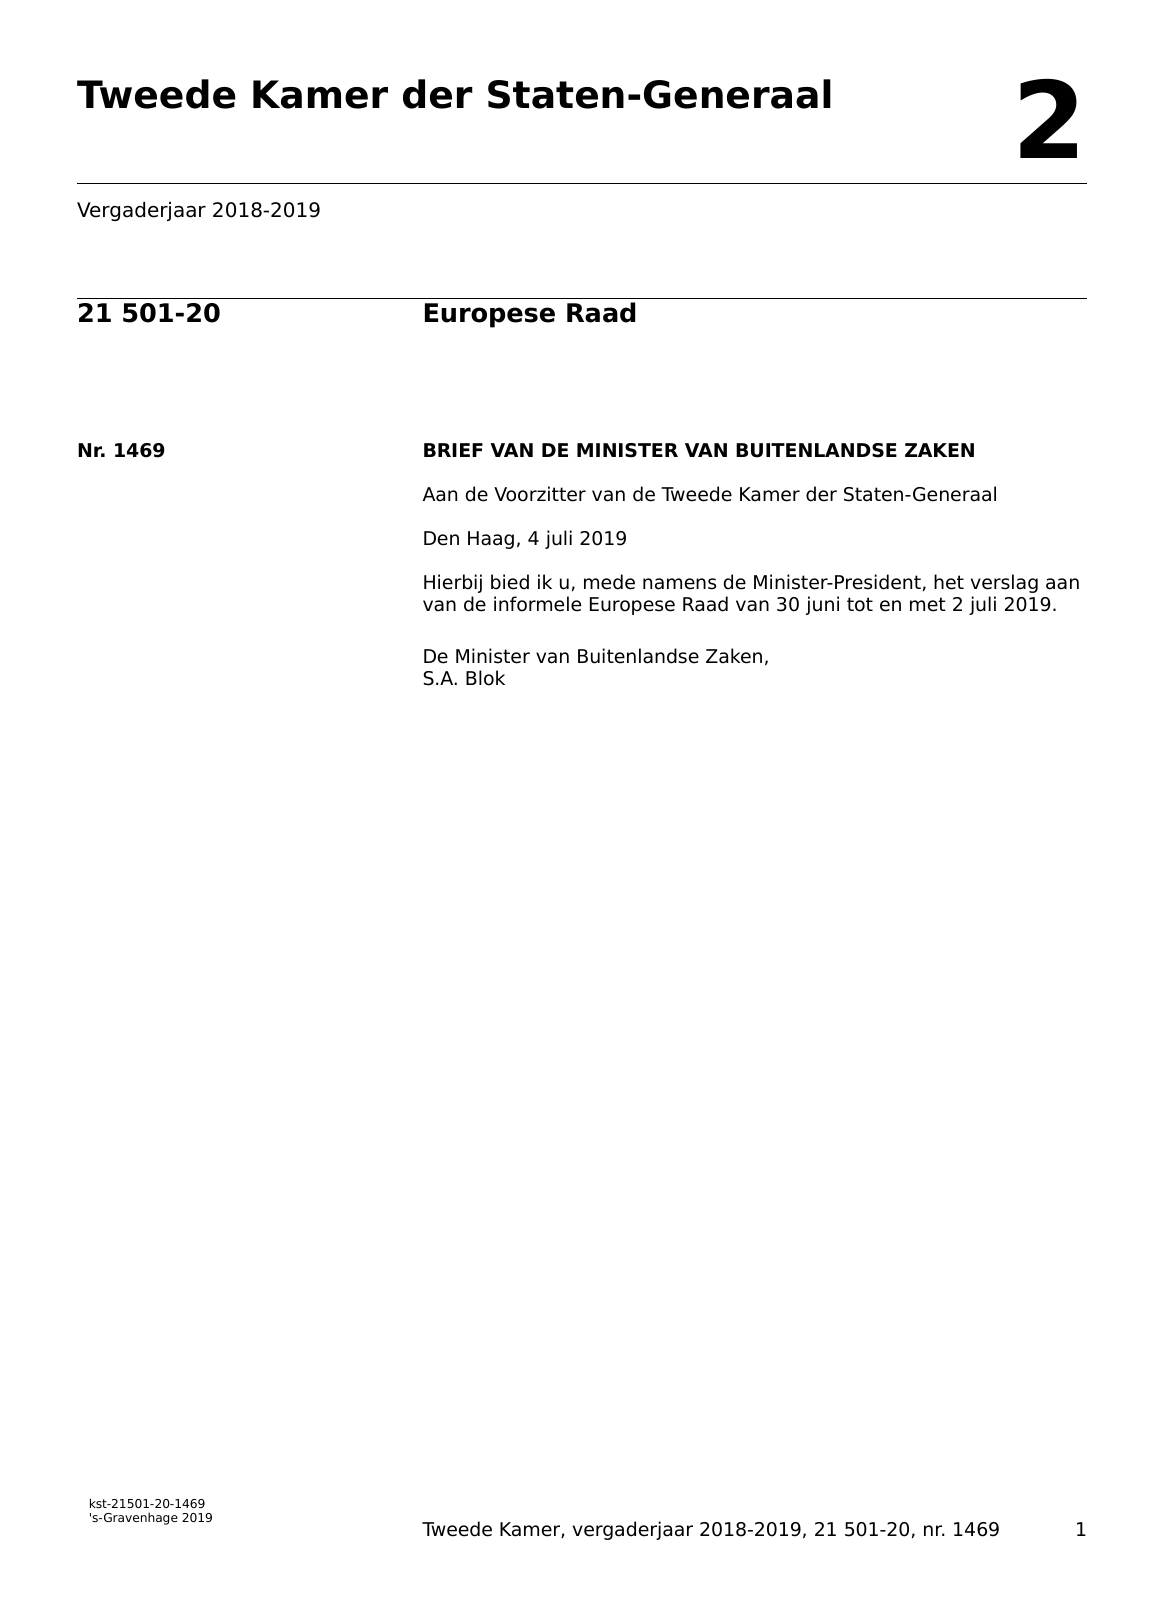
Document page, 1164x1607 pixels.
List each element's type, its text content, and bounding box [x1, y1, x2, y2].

text Hierbij bied ik u, mede namens de Minister-President, het verslag aan van de informele Europese Raad van 30 juni tot en met 2 juli 2019. [422, 572, 1087, 616]
text kst-21501-20-1469 [88, 1497, 323, 1511]
text De Minister van Buitenlandse Zaken, S.A. Blok [422, 646, 1087, 690]
table_cell Vergaderjaar 2018-2019 [77, 184, 1087, 298]
text Den Haag, 4 juli 2019 [422, 528, 1087, 550]
subtitle Nr. 1469 BRIEF VAN DE MINISTER VAN BUITENLANDSE ZAKEN [77, 440, 1087, 462]
table_header 2 [886, 59, 1087, 183]
text 's-Gravenhage 2019 [88, 1511, 323, 1525]
table_header Tweede Kamer der Staten-Generaal [77, 59, 886, 183]
text Aan de Voorzitter van de Tweede Kamer der Staten-Generaal [422, 484, 1087, 506]
subtitle 21 501-20 Europese Raad [77, 299, 1087, 329]
